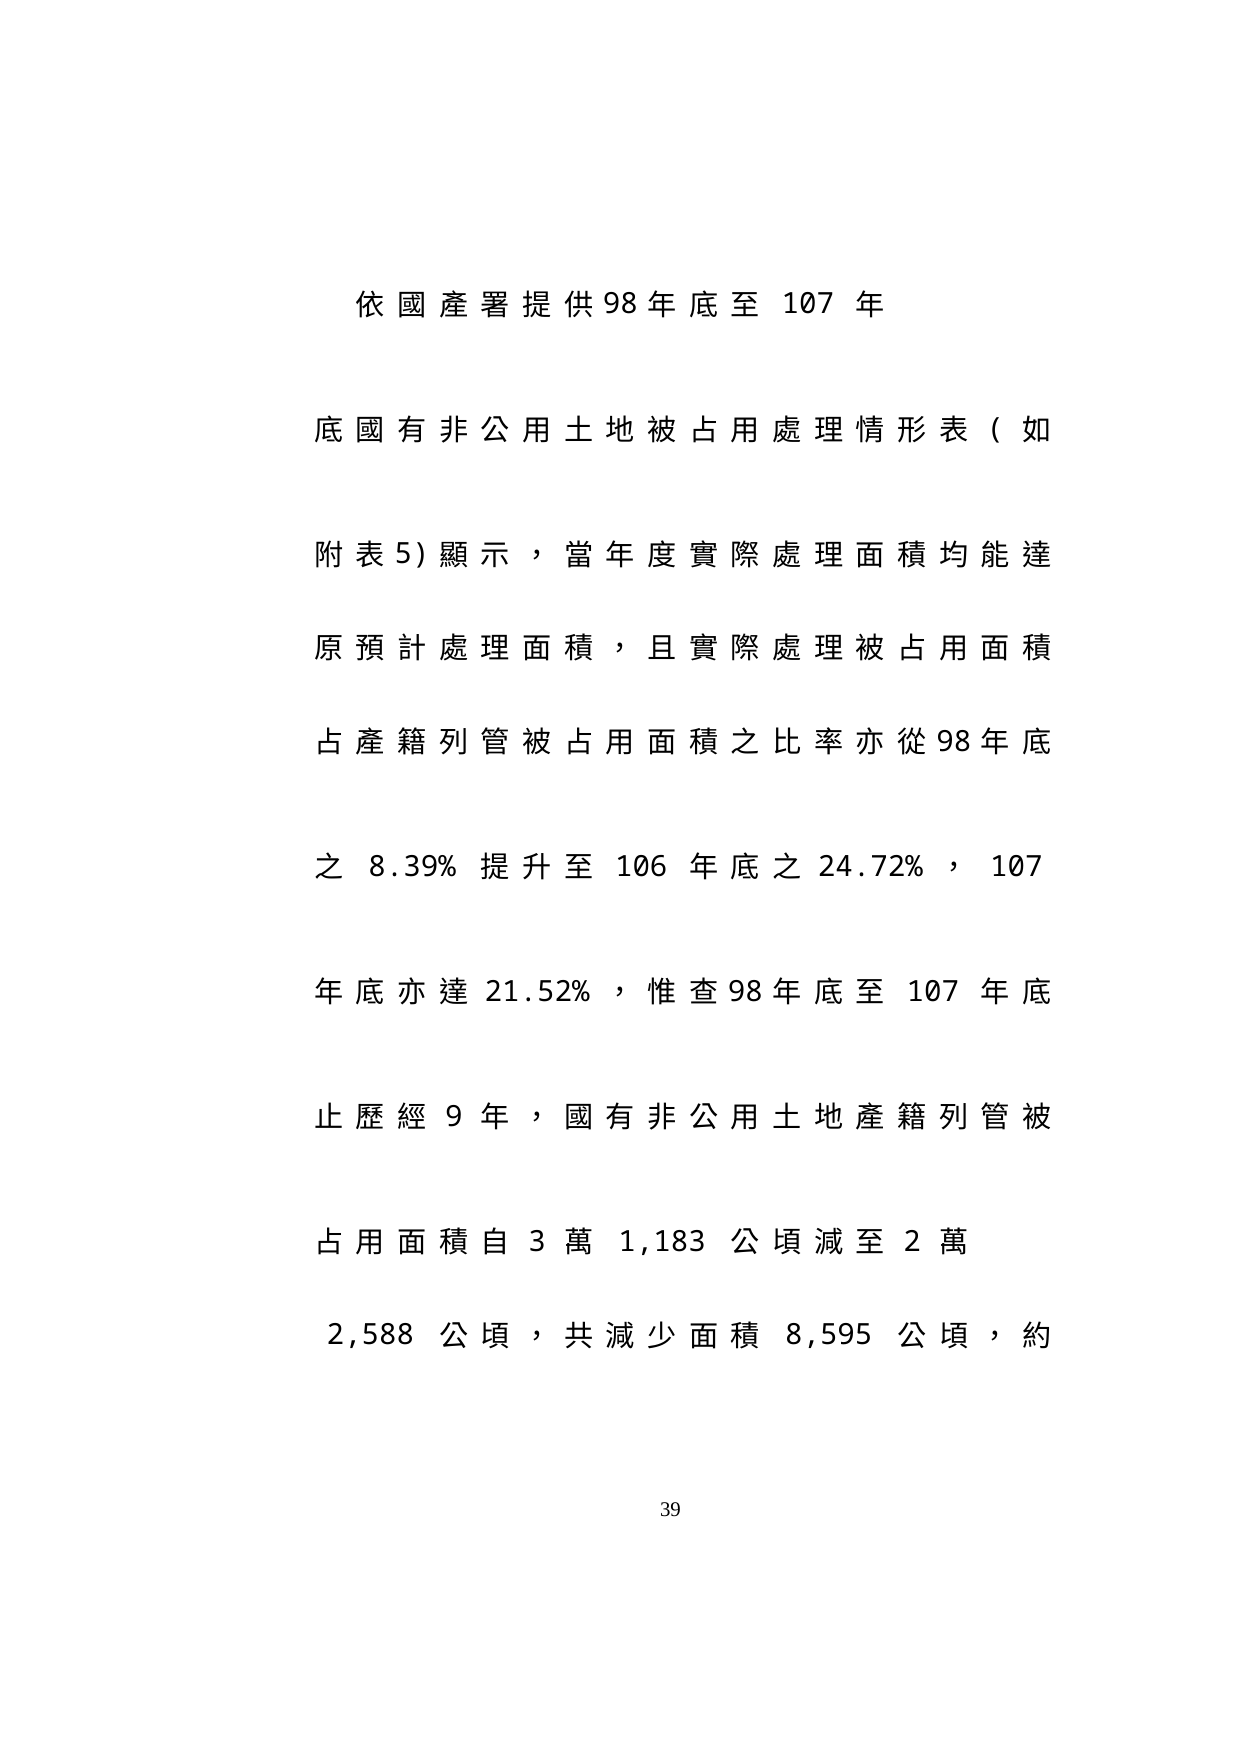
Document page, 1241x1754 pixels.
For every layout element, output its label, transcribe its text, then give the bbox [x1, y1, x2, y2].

text 依國產署提供98年底至107年底國有非公用土地被占用處理情形表(如附表5)顯示，當年度實際處理面積均能達原預計處理面積，且實際處理被占用面積占產籍列管被占用面積之比率亦從98年底之8.39%提升至106年底之24.72%，107年底亦達21.52%，惟查98年底至107年底止歷經9年，國有非公用土地產籍列管被占用面積自3萬1,183公頃減至2萬2,588公頃，共減少面積8,595公頃，約 [271, 229, 1058, 1354]
